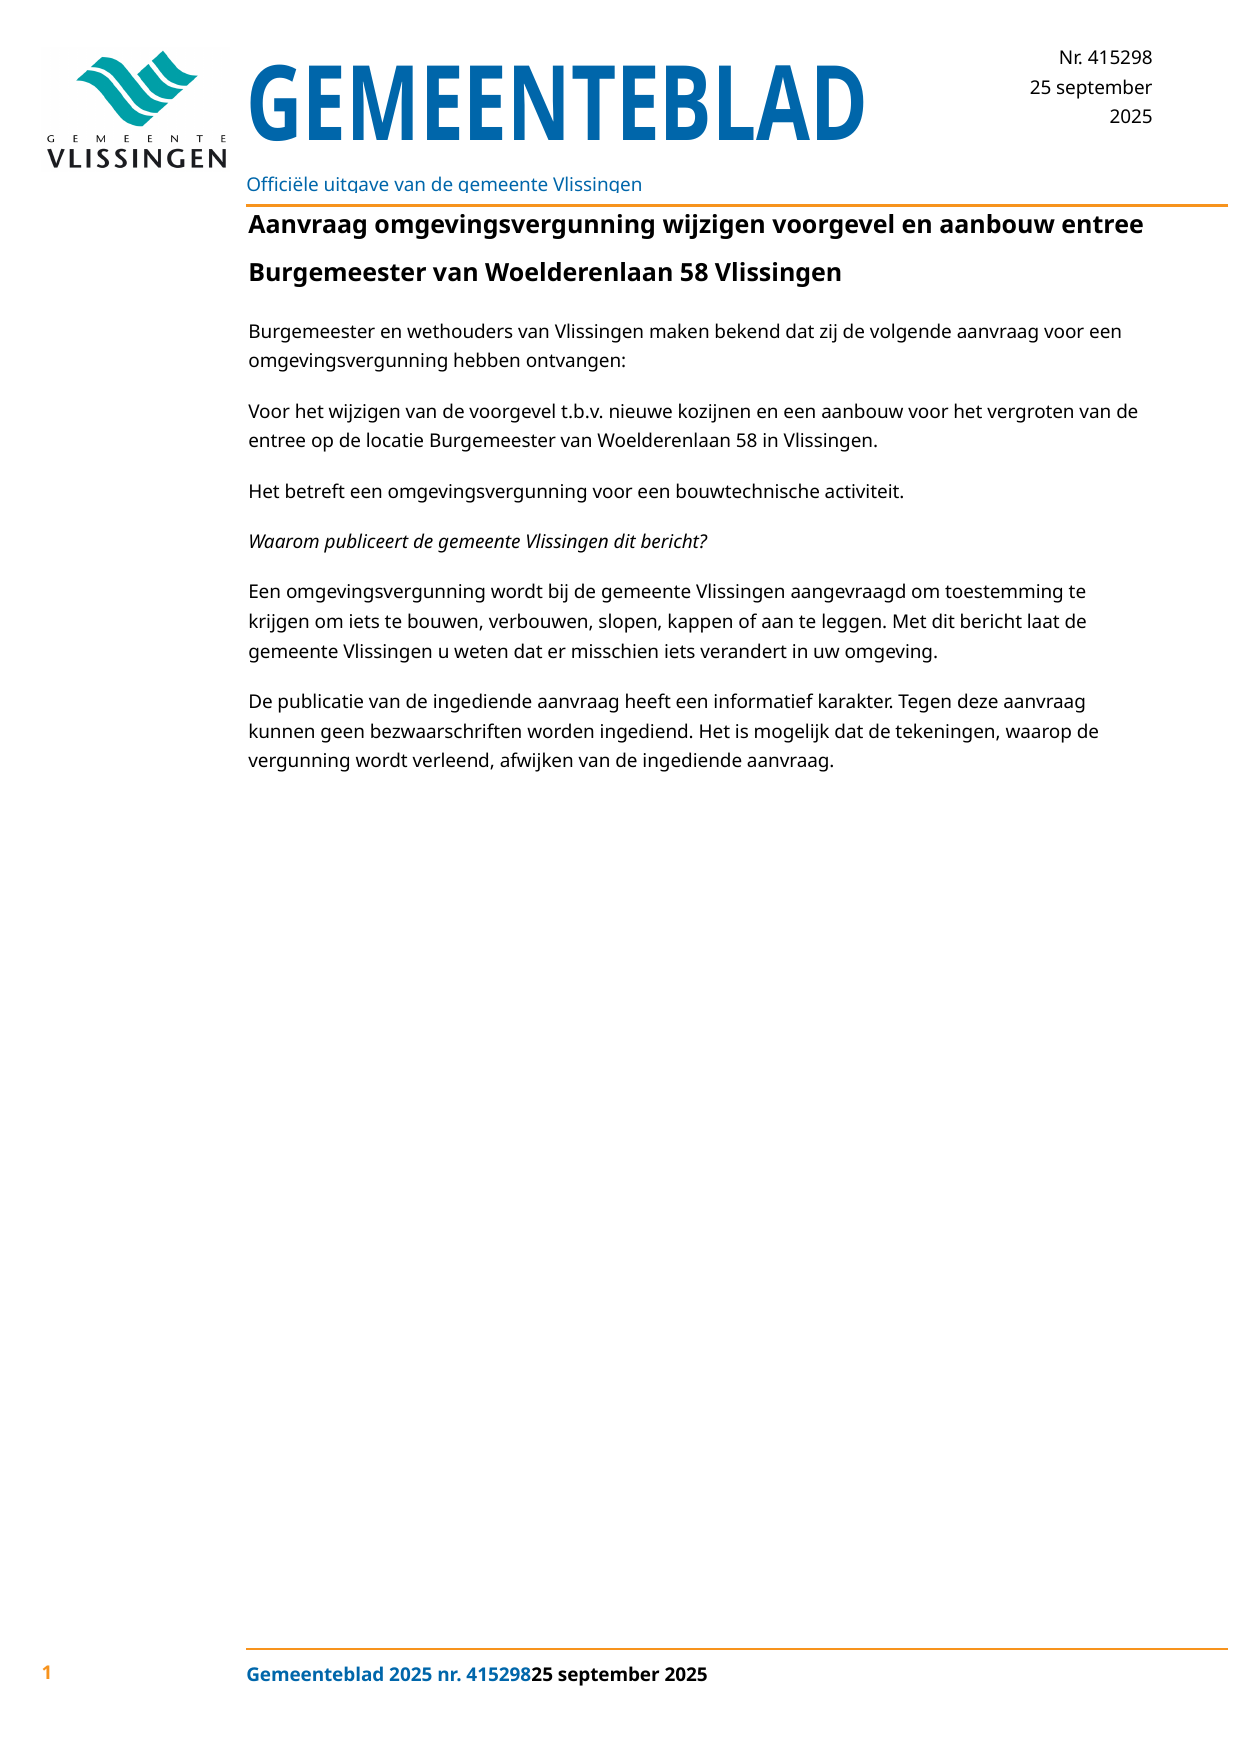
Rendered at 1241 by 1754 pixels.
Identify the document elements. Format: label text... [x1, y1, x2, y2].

text Aanvraag omgevingsvergunning wijzigen voorgevel en aanbouw entree Burgemeester van Woelderenlaan 58 Vlissingen [248, 207, 1152, 288]
text De publicatie van de ingediende aanvraag heeft een informatief karakter. Tegen deze aanvraag kunnen geen bezwaarschriften worden ingediend. Het is mogelijk dat de tekeningen, waarop de vergunning wordt verleend, afwijken van de ingediende aanvraag. [248, 688, 1152, 773]
text Het betreft een omgevingsvergunning voor een bouwtechnische activiteit. [248, 478, 1152, 504]
text Een omgevingsvergunning wordt bij de gemeente Vlissingen aangevraagd om toestemming te krijgen om iets te bouwen, verbouwen, slopen, kappen of aan te leggen. Met dit bericht laat de gemeente Vlissingen u weten dat er misschien iets verandert in uw omgeving. [248, 579, 1152, 664]
text Waarom publiceert de gemeente Vlissingen dit bericht? [248, 528, 1152, 554]
text Voor het wijzigen van de voorgevel t.b.v. nieuwe kozijnen en een aanbouw voor het vergroten van de entree op de locatie Burgemeester van Woelderenlaan 58 in Vlissingen. [248, 398, 1152, 453]
picture [41, 47, 231, 172]
text Burgemeester en wethouders van Vlissingen maken bekend dat zij de volgende aanvraag voor een omgevingsvergunning hebben ontvangen: [248, 318, 1152, 373]
